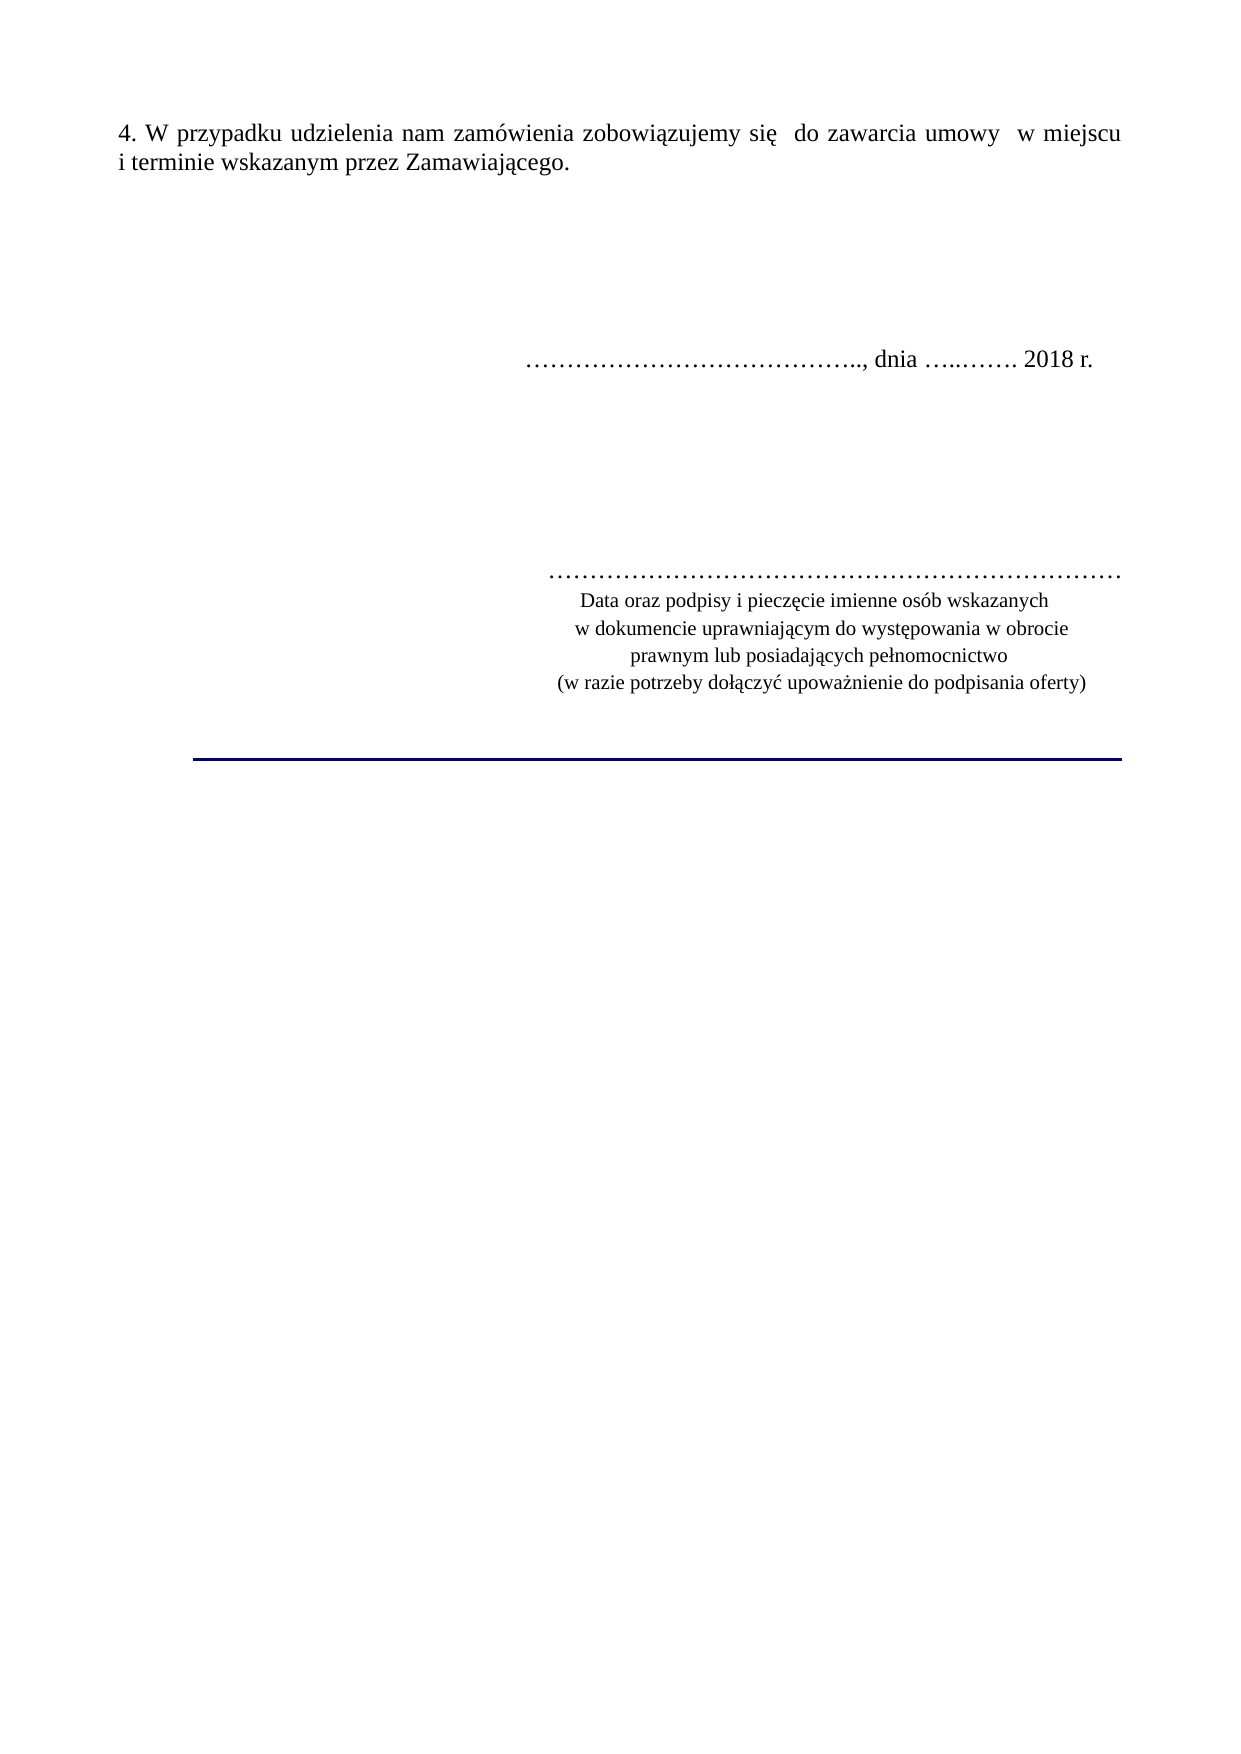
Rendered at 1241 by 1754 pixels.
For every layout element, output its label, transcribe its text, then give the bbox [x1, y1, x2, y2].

text ………………………………….., dnia …..……. 2018 r. [193, 343, 1122, 374]
text …………………………………………………………… [193, 555, 1122, 584]
text prawnym lub posiadających pełnomocnictwo [193, 643, 1122, 667]
text w dokumencie uprawniającym do występowania w obrocie [193, 616, 1122, 640]
text (w razie potrzeby dołączyć upoważnienie do podpisania oferty) [193, 670, 1122, 758]
list 4. W przypadku udzielenia nam zamówienia zobowiązujemy się do zawarcia umowy w miejscu i terminie wskazanym przez Zamawiającego. [118, 118, 1122, 176]
text Data oraz podpisy i pieczęcie imienne osób wskazanych [193, 584, 1122, 613]
